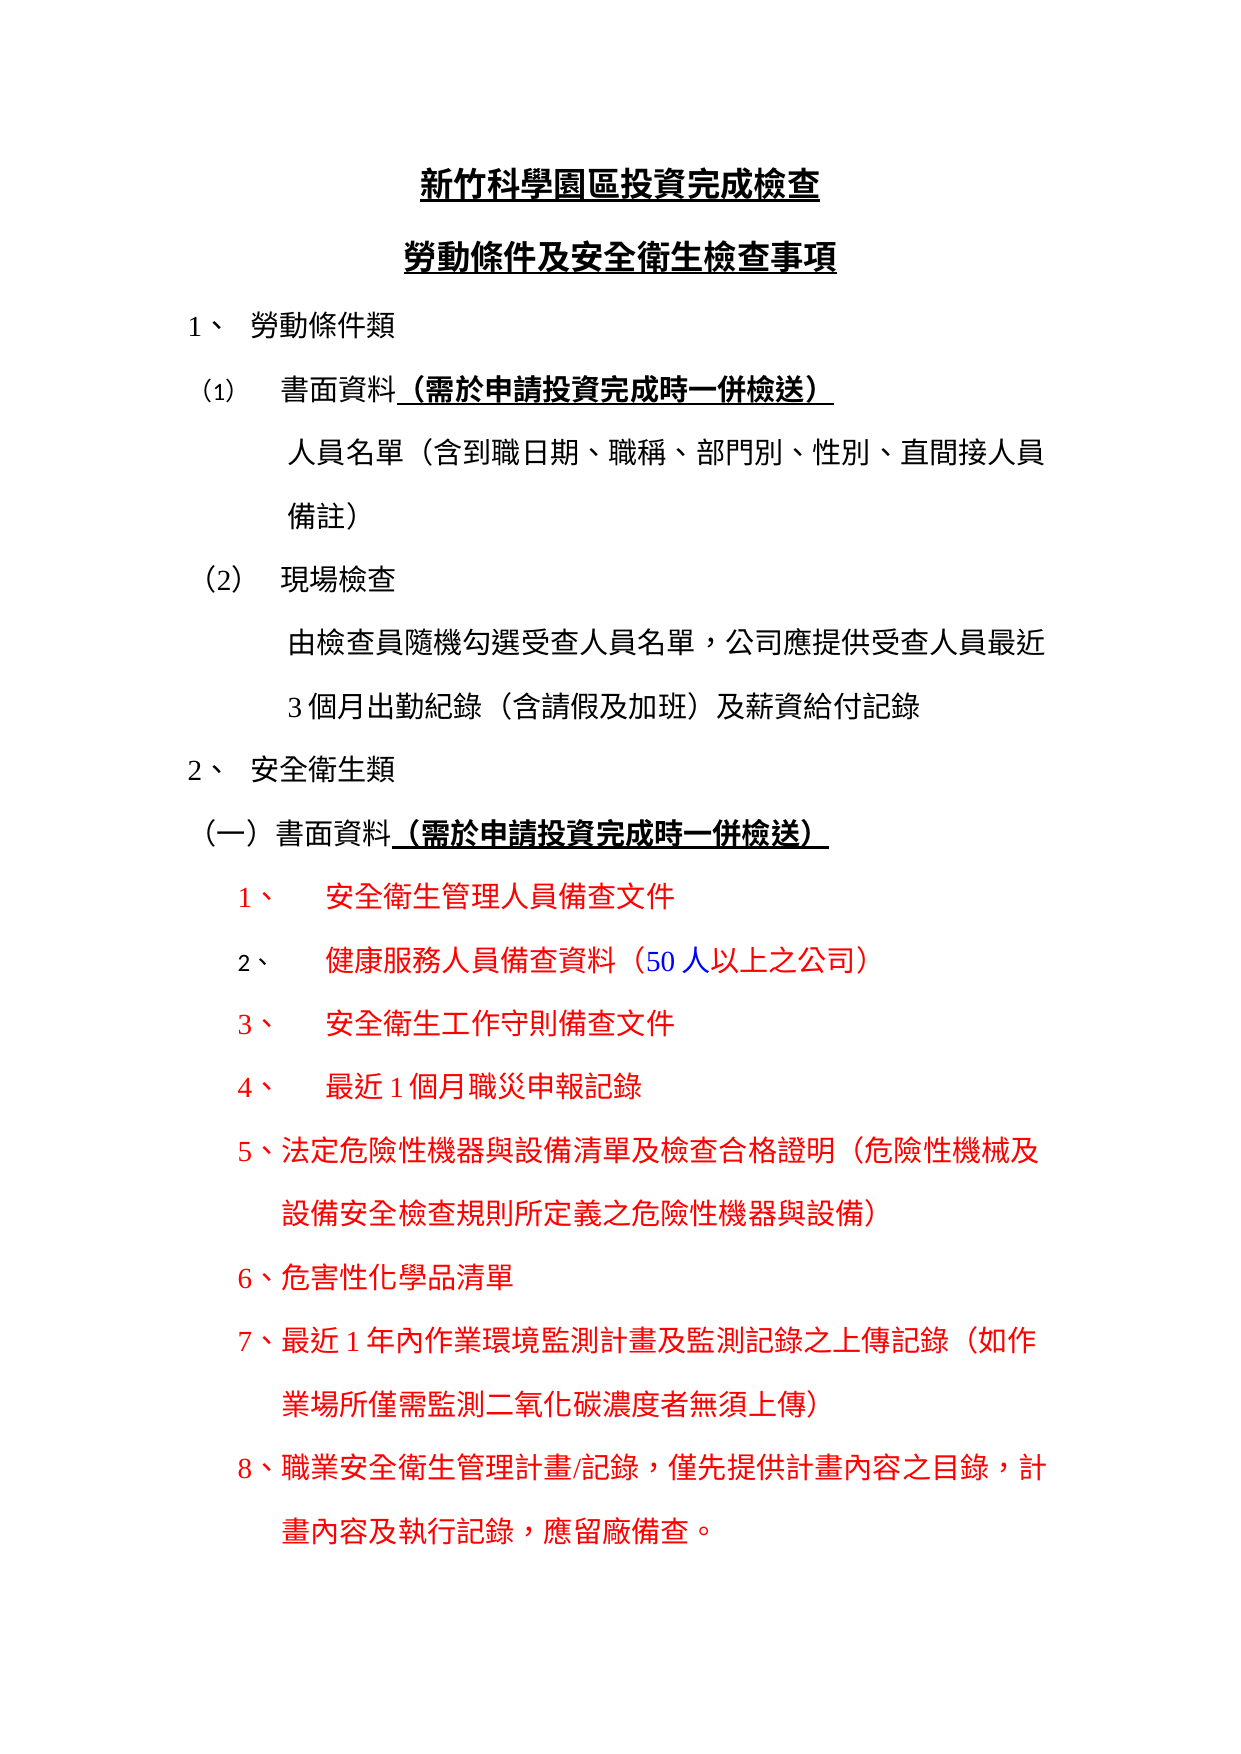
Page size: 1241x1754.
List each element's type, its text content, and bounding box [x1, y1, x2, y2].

text 6、危害性化學品清單 [237, 1254, 1053, 1297]
list 安全衛生類 [187, 747, 1053, 789]
text （一）書面資料（需於申請投資完成時一併檢送） [187, 810, 1053, 853]
text 勞動條件及安全衛生檢查事項 [187, 231, 1053, 279]
text 人員名單（含到職日期、職稱、部門別、性別、直間接人員備註） [287, 430, 1053, 535]
list 勞動條件類 [187, 303, 1053, 345]
list 最近1個月職災申報記錄 [237, 1064, 1053, 1106]
list 現場檢查 [187, 557, 1053, 599]
text 8、職業安全衛生管理計畫/記錄，僅先提供計畫內容之目錄，計畫內容及執行記錄，應留廠備查。 [237, 1445, 1053, 1550]
text 新竹科學園區投資完成檢查 [187, 158, 1053, 206]
text 由檢查員隨機勾選受查人員名單，公司應提供受查人員最近3個月出勤紀錄（含請假及加班）及薪資給付記錄 [287, 620, 1053, 726]
list 安全衛生工作守則備查文件 [237, 1001, 1053, 1043]
list 安全衛生管理人員備查文件 [237, 874, 1053, 916]
list 健康服務人員備查資料（50人以上之公司） [237, 937, 1053, 979]
list 書面資料（需於申請投資完成時一併檢送） [187, 366, 1053, 408]
text 5、法定危險性機器與設備清單及檢查合格證明（危險性機械及設備安全檢查規則所定義之危險性機器與設備） [237, 1127, 1053, 1233]
text 7、最近1年內作業環境監測計畫及監測記錄之上傳記錄（如作業場所僅需監測二氧化碳濃度者無須上傳） [237, 1318, 1053, 1423]
